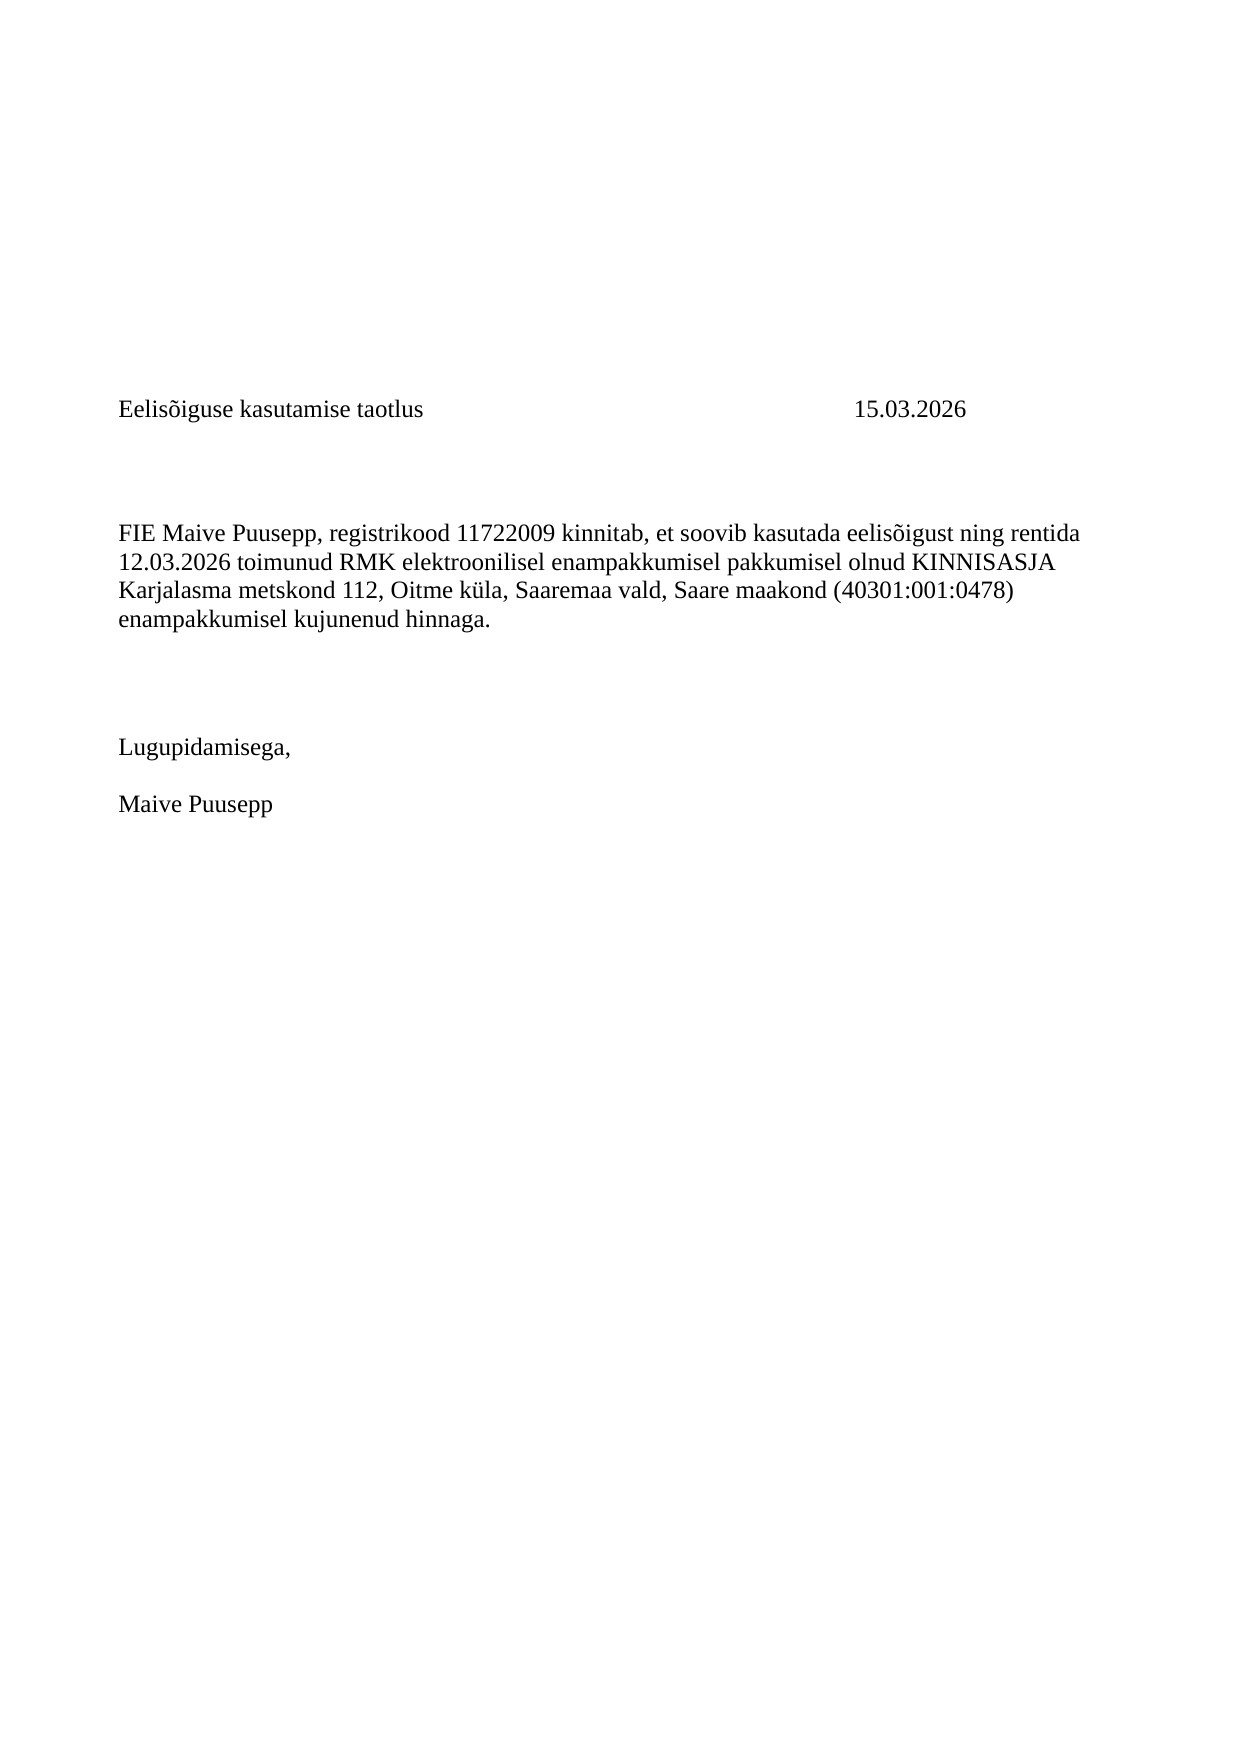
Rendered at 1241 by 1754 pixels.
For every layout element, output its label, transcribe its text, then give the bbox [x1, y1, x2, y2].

text Eelisõiguse kasutamise taotlus 15.03.2026 [118, 394, 1122, 423]
text Lugupidamisega, [118, 732, 1122, 761]
text Maive Puusepp [118, 789, 1122, 818]
text FIE Maive Puusepp, registrikood 11722009 kinnitab, et soovib kasutada eelisõigust ning rentida 12.03.2026 toimunud RMK elektroonilisel enampakkumisel pakkumisel olnud KINNISASJA Karjalasma metskond 112, Oitme küla, Saaremaa vald, Saare maakond (40301:001:0478) enampakkumisel kujunenud hinnaga. [118, 518, 1122, 633]
